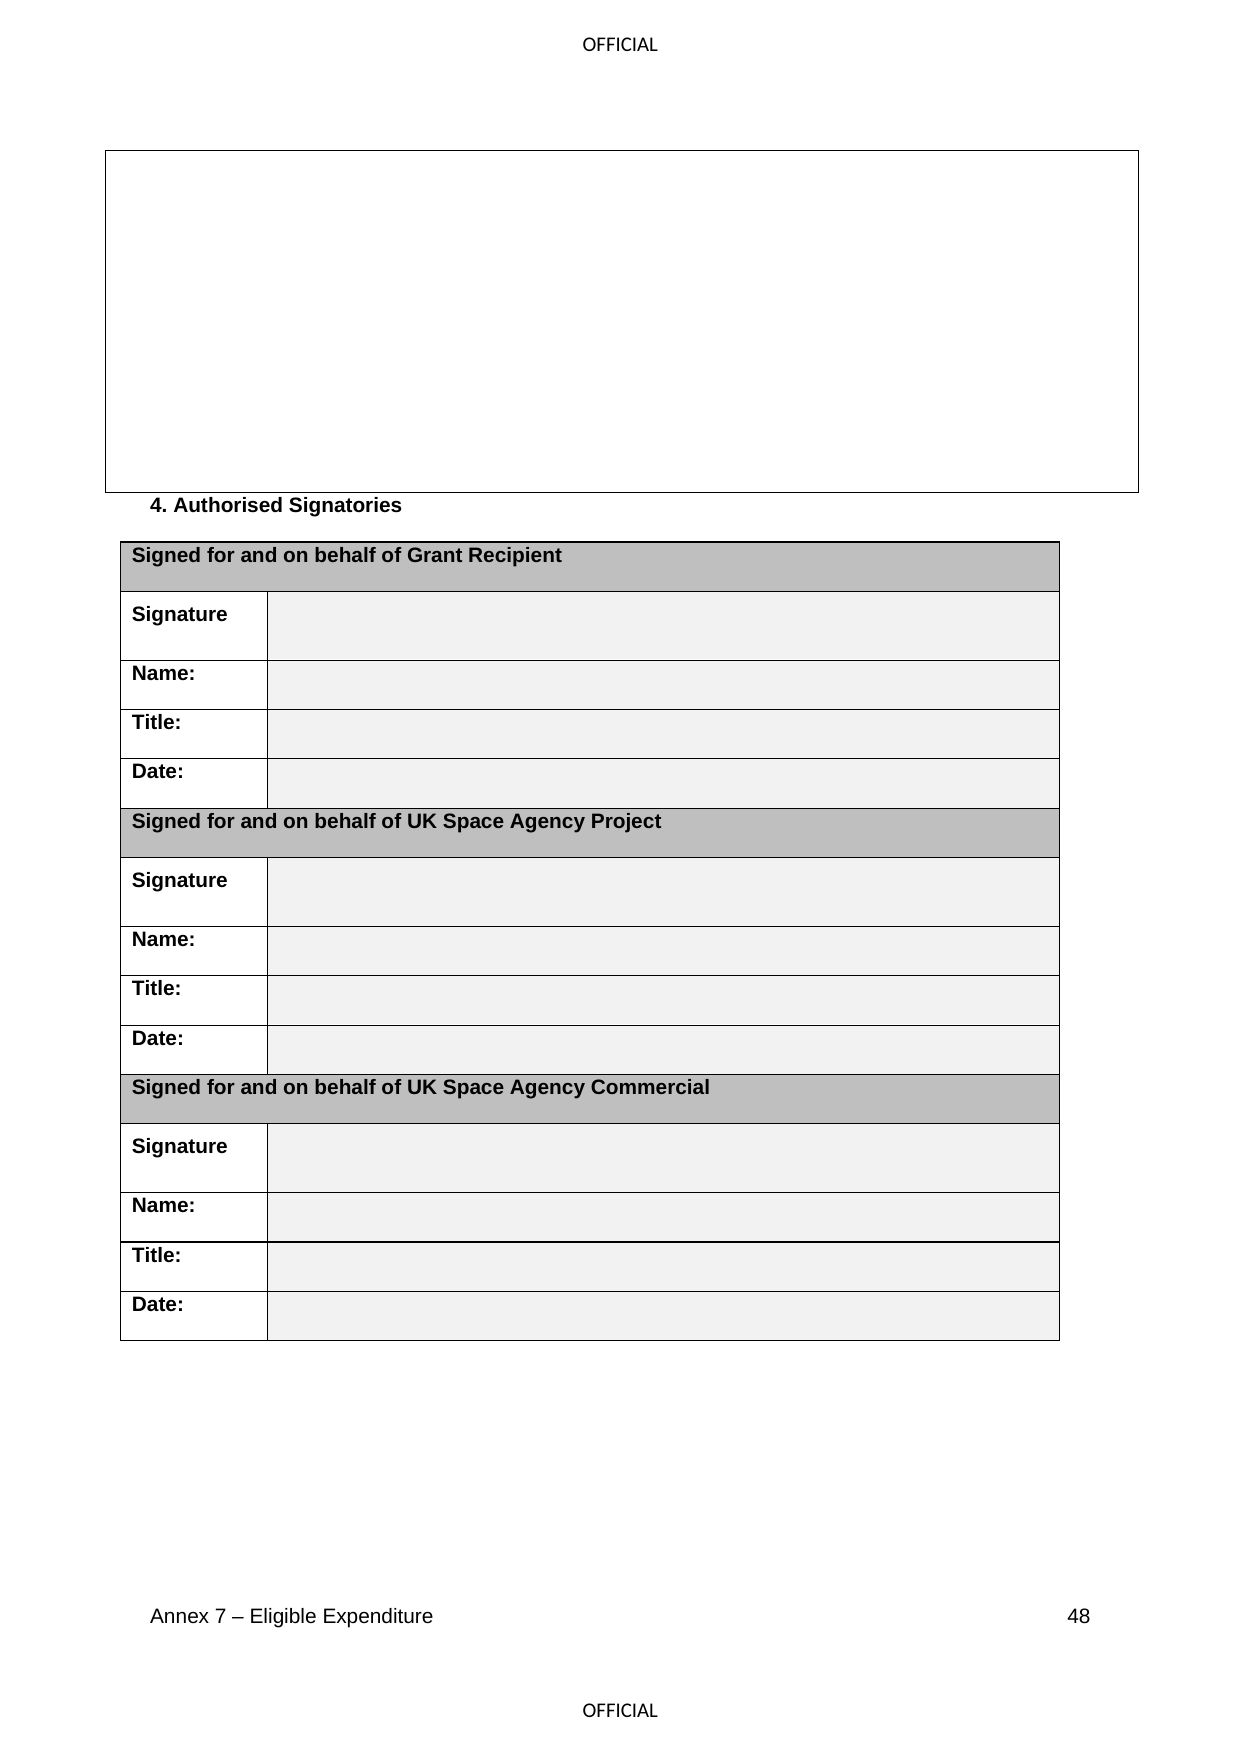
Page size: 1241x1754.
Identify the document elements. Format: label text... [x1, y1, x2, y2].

table_cell [268, 710, 1059, 758]
table_cell [268, 1292, 1059, 1340]
table_cell Title: [121, 1243, 267, 1291]
table_cell Signature [121, 1124, 267, 1192]
table_cell [268, 1193, 1059, 1241]
table_cell Date: [121, 1026, 267, 1074]
table_cell Date: [121, 1292, 267, 1340]
table_cell Title: [121, 976, 267, 1024]
table_cell [268, 1243, 1059, 1291]
table_cell [268, 759, 1059, 808]
table_cell Name: [121, 927, 267, 975]
table_header Signed for and on behalf of Grant Recipient [121, 543, 1059, 591]
table_cell Name: [121, 661, 267, 709]
table_cell Date: [121, 759, 267, 808]
table_cell [268, 592, 1059, 659]
table_cell Signature [121, 592, 267, 659]
table_cell Signed for and on behalf of UK Space Agency Commercial [121, 1075, 1059, 1123]
table_cell Title: [121, 710, 267, 758]
table_cell [268, 927, 1059, 975]
table_cell [268, 1026, 1059, 1074]
table_cell [268, 661, 1059, 709]
table_cell Signed for and on behalf of UK Space Agency Project [121, 809, 1059, 857]
table_cell [106, 151, 1138, 492]
table_cell [268, 858, 1059, 926]
table_cell Signature [121, 858, 267, 926]
text 4. Authorised Signatories [150, 493, 1090, 517]
table_cell [268, 1124, 1059, 1192]
table_cell Name: [121, 1193, 267, 1241]
table_cell [268, 976, 1059, 1024]
